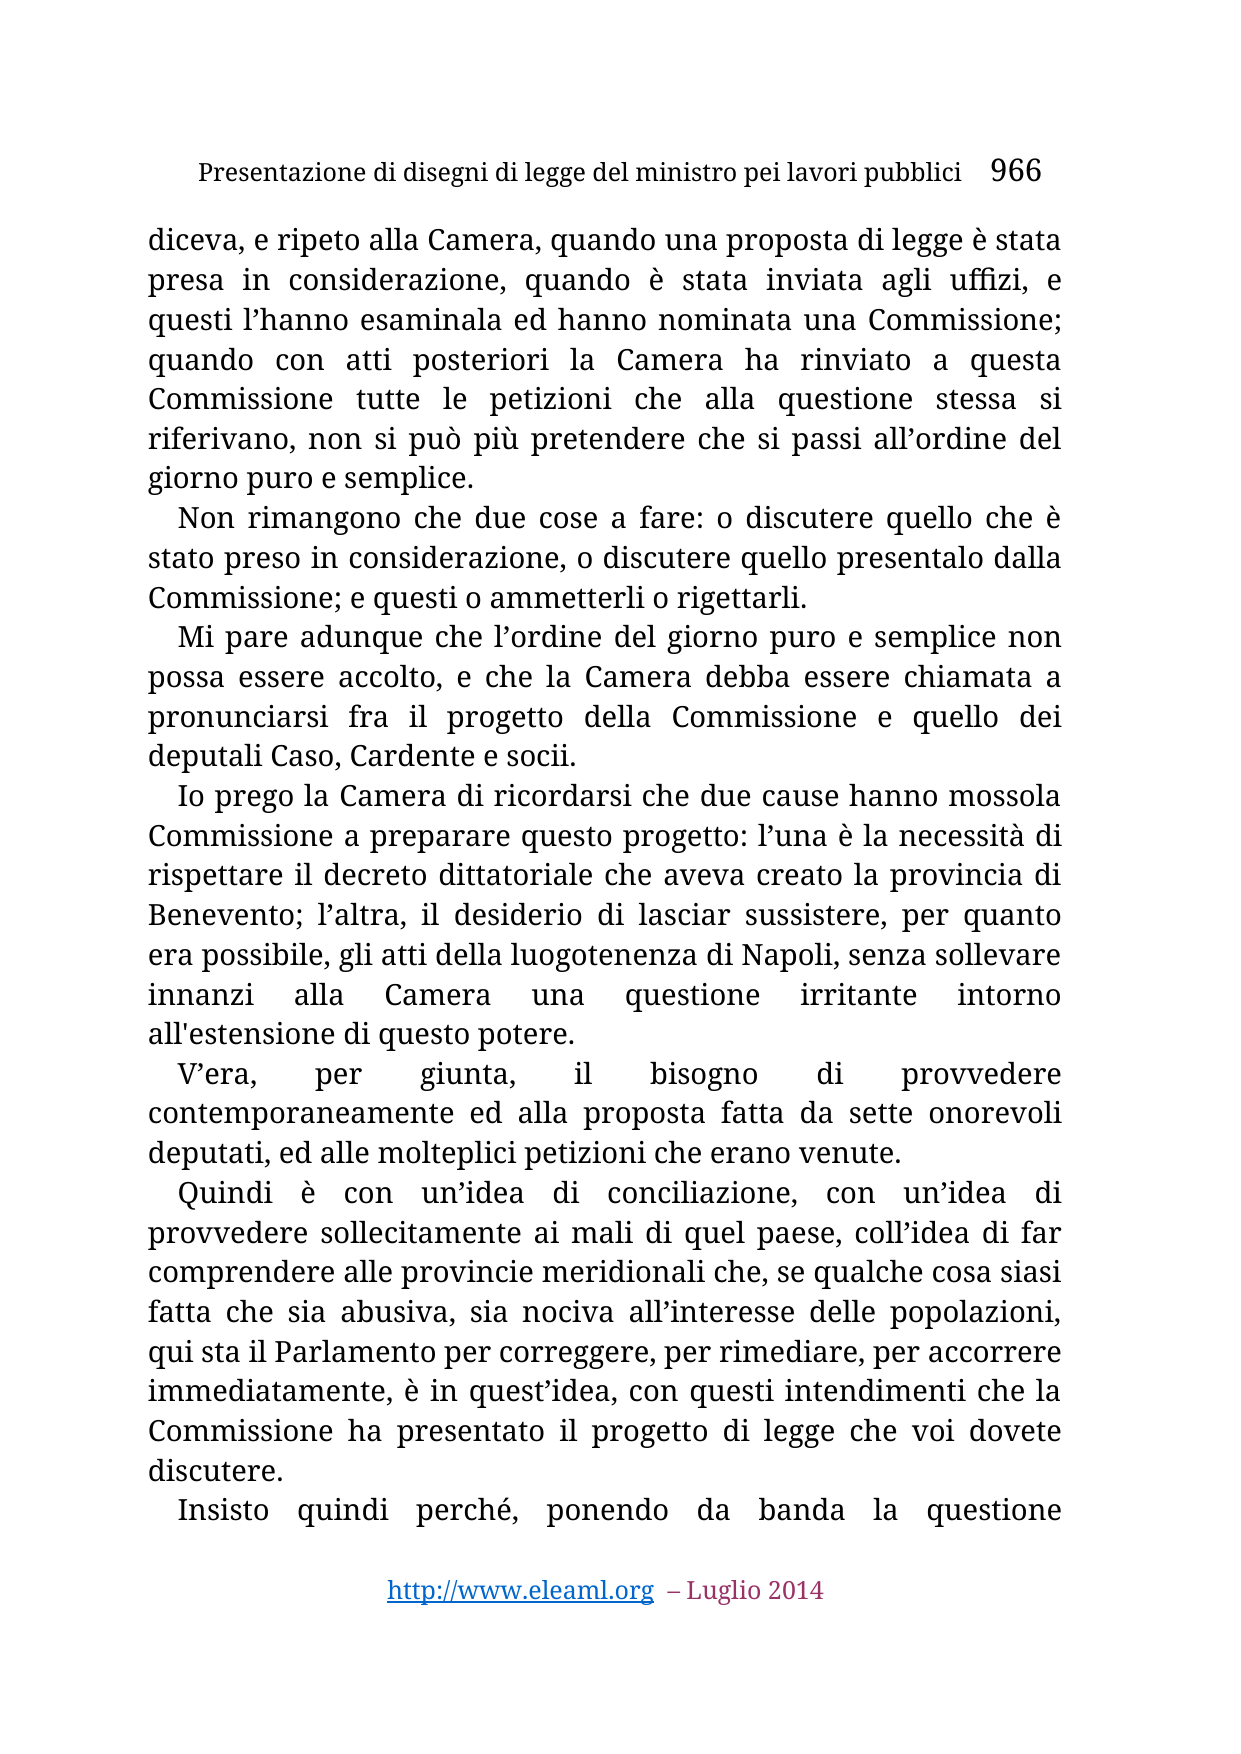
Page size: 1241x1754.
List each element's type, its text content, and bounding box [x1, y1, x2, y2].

text diceva, e ripeto alla Camera, quando una proposta di legge è stata presa in considerazione, quando è stata inviata agli uffizi, e questi l’hanno esaminala ed hanno nominata una Commissione; quando con atti posteriori la Camera ha rinviato a questa Commissione tutte le petizioni che alla questione stessa si riferivano, non si può più pretendere che si passi all’ordine del giorno puro e semplice. [148, 220, 1063, 497]
text Non rimangono che due cose a fare: o discutere quello che è stato preso in considerazione, o discutere quello presentalo dalla Commissione; e questi o ammetterli o rigettarli. [148, 497, 1063, 617]
text Insisto quindi perché, ponendo da banda la questione [148, 1490, 1063, 1529]
text V’era, per giunta, il bisogno di provvedere contemporaneamente ed alla proposta fatta da sette onorevoli deputati, ed alle molteplici petizioni che erano venute. [148, 1053, 1063, 1172]
text Mi pare adunque che l’ordine del giorno puro e semplice non possa essere accolto, e che la Camera debba essere chiamata a pronunciarsi fra il progetto della Commissione e quello dei deputali Caso, Cardente e socii. [148, 617, 1063, 775]
text Io prego la Camera di ricordarsi che due cause hanno mossola Commissione a preparare questo progetto: l’una è la necessità di rispettare il decreto dittatoriale che aveva creato la provincia di Benevento; l’altra, il desiderio di lasciar sussistere, per quanto era possibile, gli atti della luogotenenza di Napoli, senza sollevare innanzi alla Camera una questione irritante intorno all'estensione di questo potere. [148, 775, 1063, 1053]
text Quindi è con un’idea di conciliazione, con un’idea di provvedere sollecitamente ai mali di quel paese, coll’idea di far comprendere alle provincie meridionali che, se qualche cosa siasi fatta che sia abusiva, sia nociva all’interesse delle popolazioni, qui sta il Parlamento per correggere, per rimediare, per accorrere immediatamente, è in quest’idea, con questi intendimenti che la Commissione ha presentato il progetto di legge che voi dovete discutere. [148, 1172, 1063, 1490]
